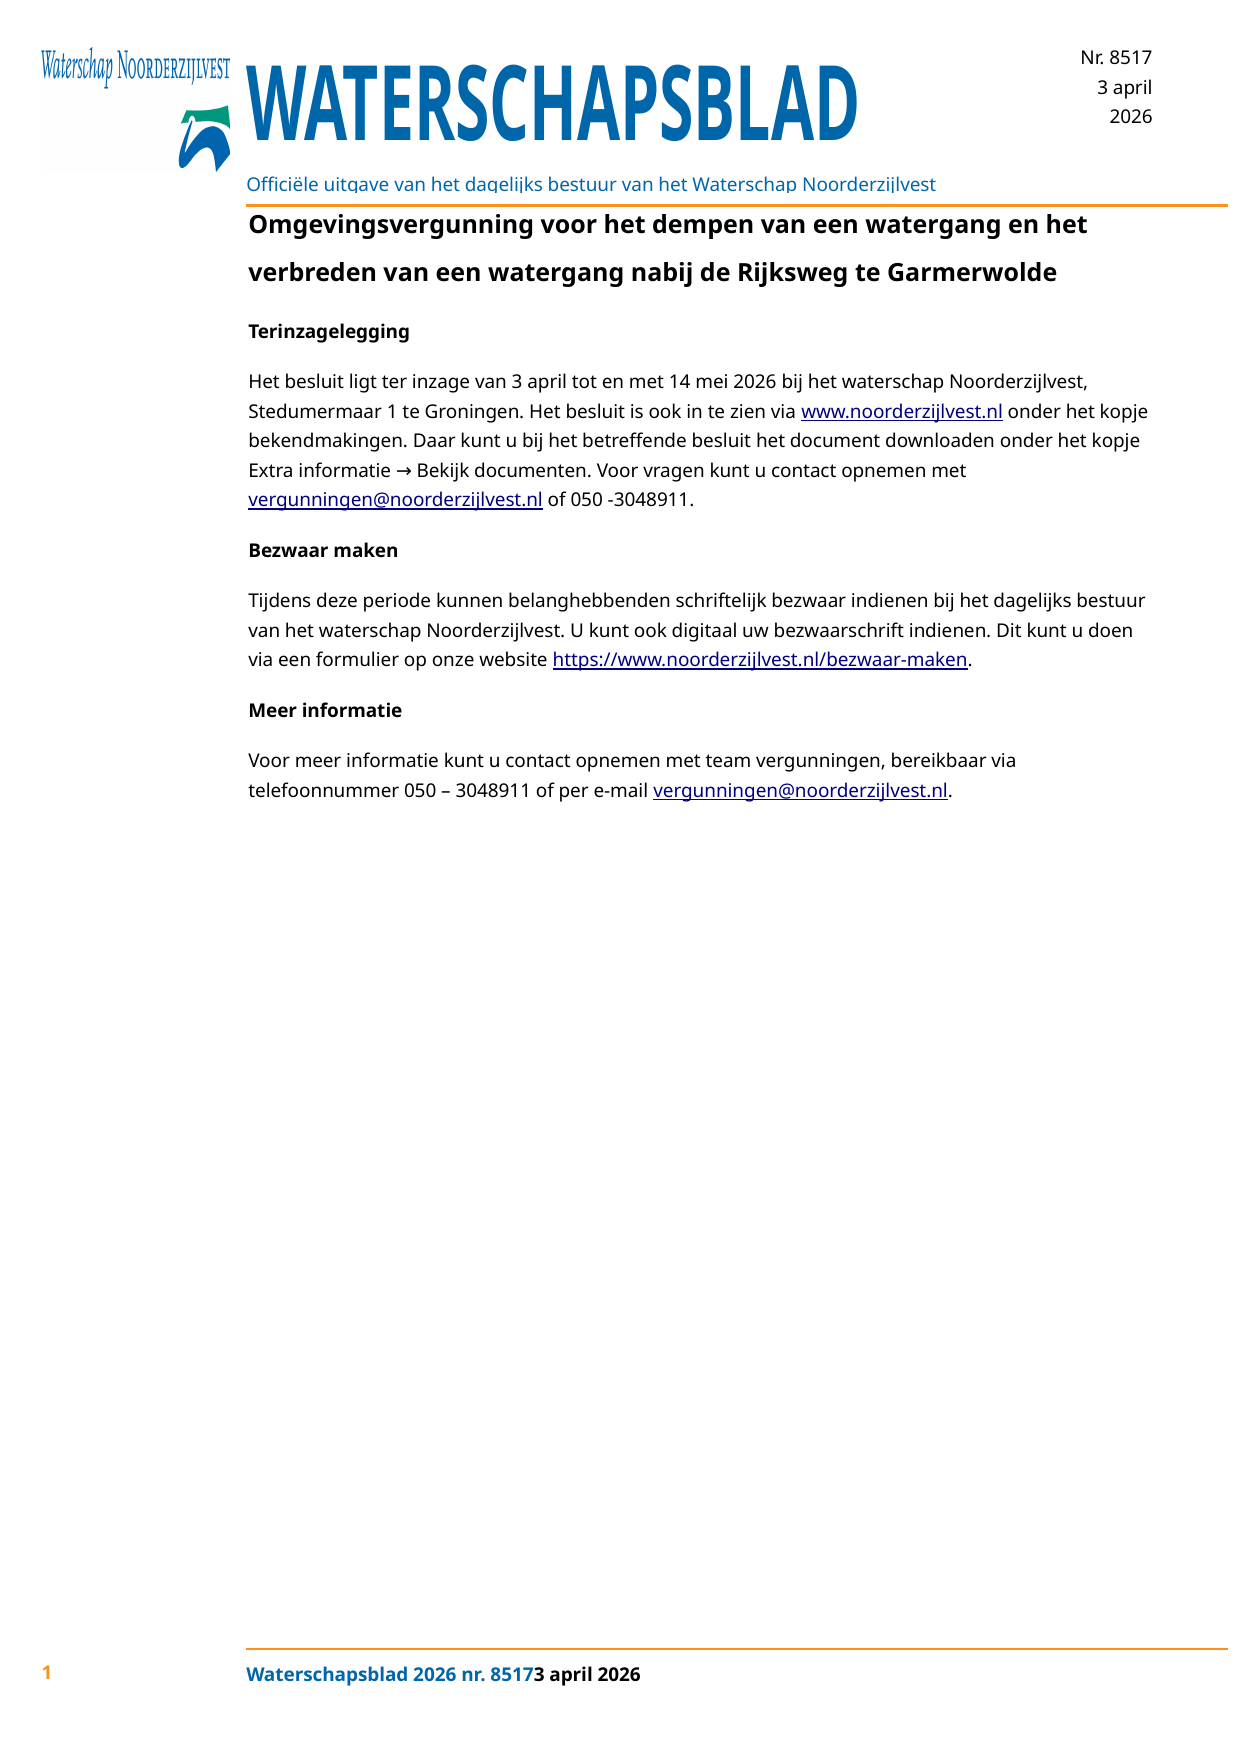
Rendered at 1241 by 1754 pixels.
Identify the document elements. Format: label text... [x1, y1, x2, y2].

text Omgevingsvergunning voor het dempen van een watergang en het verbreden van een watergang nabij de Rijksweg te Garmerwolde [248, 207, 1152, 288]
text Voor meer informatie kunt u contact opnemen met team vergunningen, bereikbaar via telefoonnummer 050 – 3048911 of per e-mail vergunningen@noorderzijlvest.nl. [248, 747, 1152, 803]
text Meer informatie [248, 697, 1152, 723]
text Het besluit ligt ter inzage van 3 april tot en met 14 mei 2026 bij het waterschap Noorderzijlvest, Stedumermaar 1 te Groningen. Het besluit is ook in te zien via www.noorderzijlvest.nl onder het kopje bekendmakingen. Daar kunt u bij het betreffende besluit het document downloaden onder het kopje Extra informatie → Bekijk documenten. Voor vragen kunt u contact opnemen met vergunningen@noorderzijlvest.nl of 050 -3048911. [248, 368, 1152, 512]
text Terinzagelegging [248, 318, 1152, 344]
picture [41, 47, 231, 172]
text Bezwaar maken [248, 537, 1152, 563]
text Tijdens deze periode kunnen belanghebbenden schriftelijk bezwaar indienen bij het dagelijks bestuur van het waterschap Noorderzijlvest. U kunt ook digitaal uw bezwaarschrift indienen. Dit kunt u doen via een formulier op onze website https://www.noorderzijlvest.nl/bezwaar-maken. [248, 587, 1152, 672]
